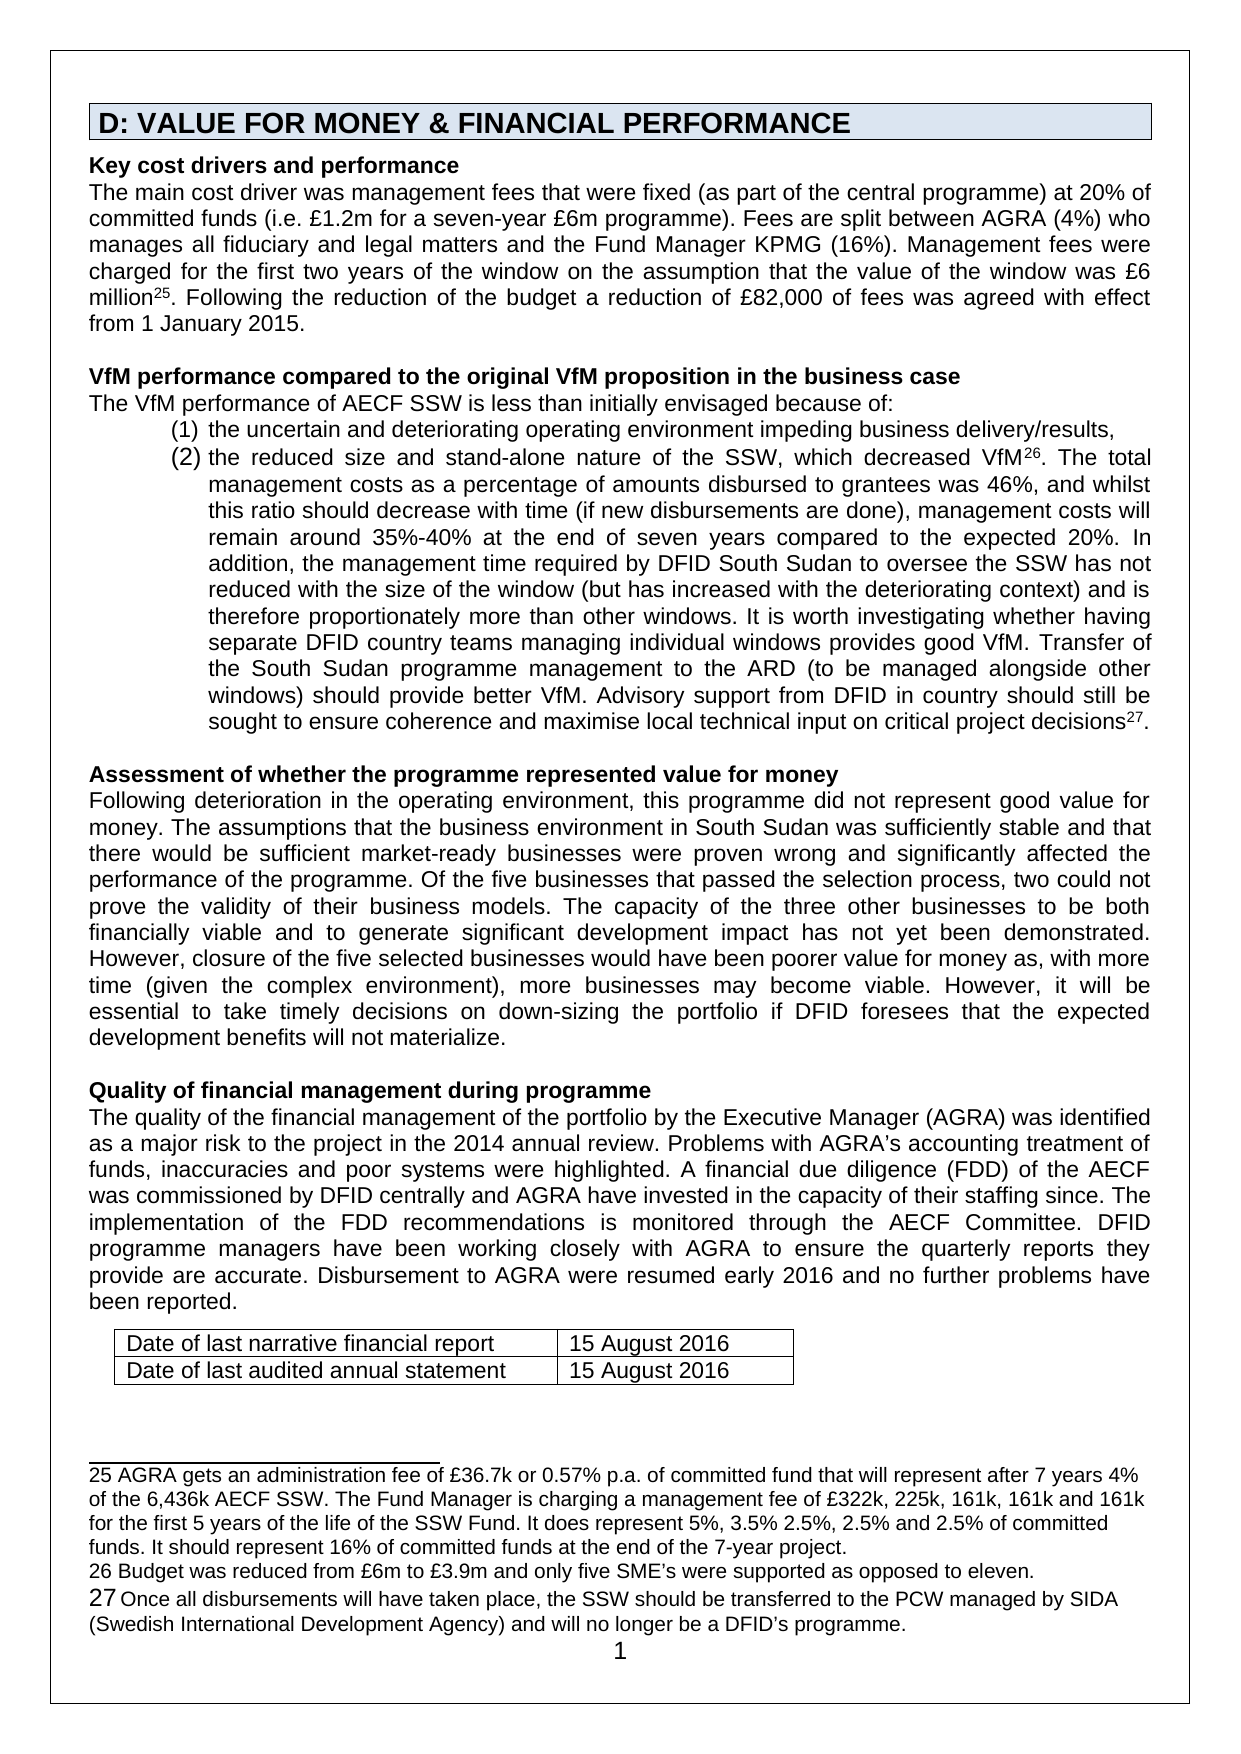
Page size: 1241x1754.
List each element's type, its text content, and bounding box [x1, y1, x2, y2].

table_header Date of last narrative financial report [115, 1330, 557, 1356]
table_cell Date of last audited annual statement [115, 1357, 557, 1383]
table_header 15 August 2016 [558, 1330, 793, 1356]
table_cell 15 August 2016 [558, 1357, 793, 1383]
text Key cost drivers and performance [89, 152, 1152, 179]
text Quality of financial management during programme [89, 1077, 1152, 1103]
text VfM performance compared to the original VfM proposition in the business case [89, 363, 1152, 389]
subtitle D: VALUE FOR MONEY & FINANCIAL PERFORMANCE [90, 104, 1151, 139]
list the uncertain and deteriorating operating environment impeding business delivery/results, [171, 416, 1152, 442]
list Budget was reduced from £6m to £3.9m and only five SME’s were supported as opposed to eleven. [89, 1559, 1152, 1583]
text Assessment of whether the programme represented value for money [89, 761, 1152, 787]
text Following deterioration in the operating environment, this programme did not represent good value for money. The assumptions that the business environment in South Sudan was sufficiently stable and that there would be sufficient market-ready businesses were proven wrong and significantly affected the performance of the programme. Of the five businesses that passed the selection process, two could not prove the validity of their business models. The capacity of the three other businesses to be both financially viable and to generate significant development impact has not yet been demonstrated. However, closure of the five selected businesses would have been poorer value for money as, with more time (given the complex environment), more businesses may become viable. However, it will be essential to take timely decisions on down-sizing the portfolio if DFID foresees that the expected development benefits will not materialize. [89, 787, 1152, 1051]
list the reduced size and stand-alone nature of the SSW, which decreased VfM. The total management costs as a percentage of amounts disbursed to grantees was 46%, and whilst this ratio should decrease with time (if new disbursements are done), management costs will remain around 35%-40% at the end of seven years compared to the expected 20%. In addition, the management time required by DFID South Sudan to oversee the SSW has not reduced with the size of the window (but has increased with the deteriorating context) and is therefore proportionately more than other windows. It is worth investigating whether having separate DFID country teams managing individual windows provides good VfM. Transfer of the South Sudan programme management to the ARD (to be managed alongside other windows) should provide better VfM. Advisory support from DFID in country should still be sought to ensure coherence and maximise local technical input on critical project decisions. [171, 442, 1152, 734]
text The main cost driver was management fees that were fixed (as part of the central programme) at 20% of committed funds (i.e. £1.2m for a seven-year £6m programme). Fees are split between AGRA (4%) who manages all fiduciary and legal matters and the Fund Manager KPMG (16%). Management fees were charged for the first two years of the window on the assumption that the value of the window was £6 million. Following the reduction of the budget a reduction of £82,000 of fees was agreed with effect from 1 January 2015. [89, 179, 1152, 337]
text The VfM performance of AECF SSW is less than initially envisaged because of: [89, 389, 1152, 416]
text AGRA gets an administration fee of £36.7k or 0.57% p.a. of committed fund that will represent after 7 years 4% of the 6,436k AECF SSW. The Fund Manager is charging a management fee of £322k, 225k, 161k, 161k and 161k for the first 5 years of the life of the SSW Fund. It does represent 5%, 3.5% 2.5%, 2.5% and 2.5% of committed funds. It should represent 16% of committed funds at the end of the 7-year project. [89, 1463, 1152, 1559]
list Once all disbursements will have taken place, the SSW should be transferred to the PCW managed by SIDA (Swedish International Development Agency) and will no longer be a DFID’s programme. [89, 1583, 1152, 1636]
text The quality of the financial management of the portfolio by the Executive Manager (AGRA) was identified as a major risk to the project in the 2014 annual review. Problems with AGRA’s accounting treatment of funds, inaccuracies and poor systems were highlighted. A financial due diligence (FDD) of the AECF was commissioned by DFID centrally and AGRA have invested in the capacity of their staffing since. The implementation of the FDD recommendations is monitored through the AECF Committee. DFID programme managers have been working closely with AGRA to ensure the quarterly reports they provide are accurate. Disbursement to AGRA were resumed early 2016 and no further problems have been reported. [89, 1103, 1152, 1314]
